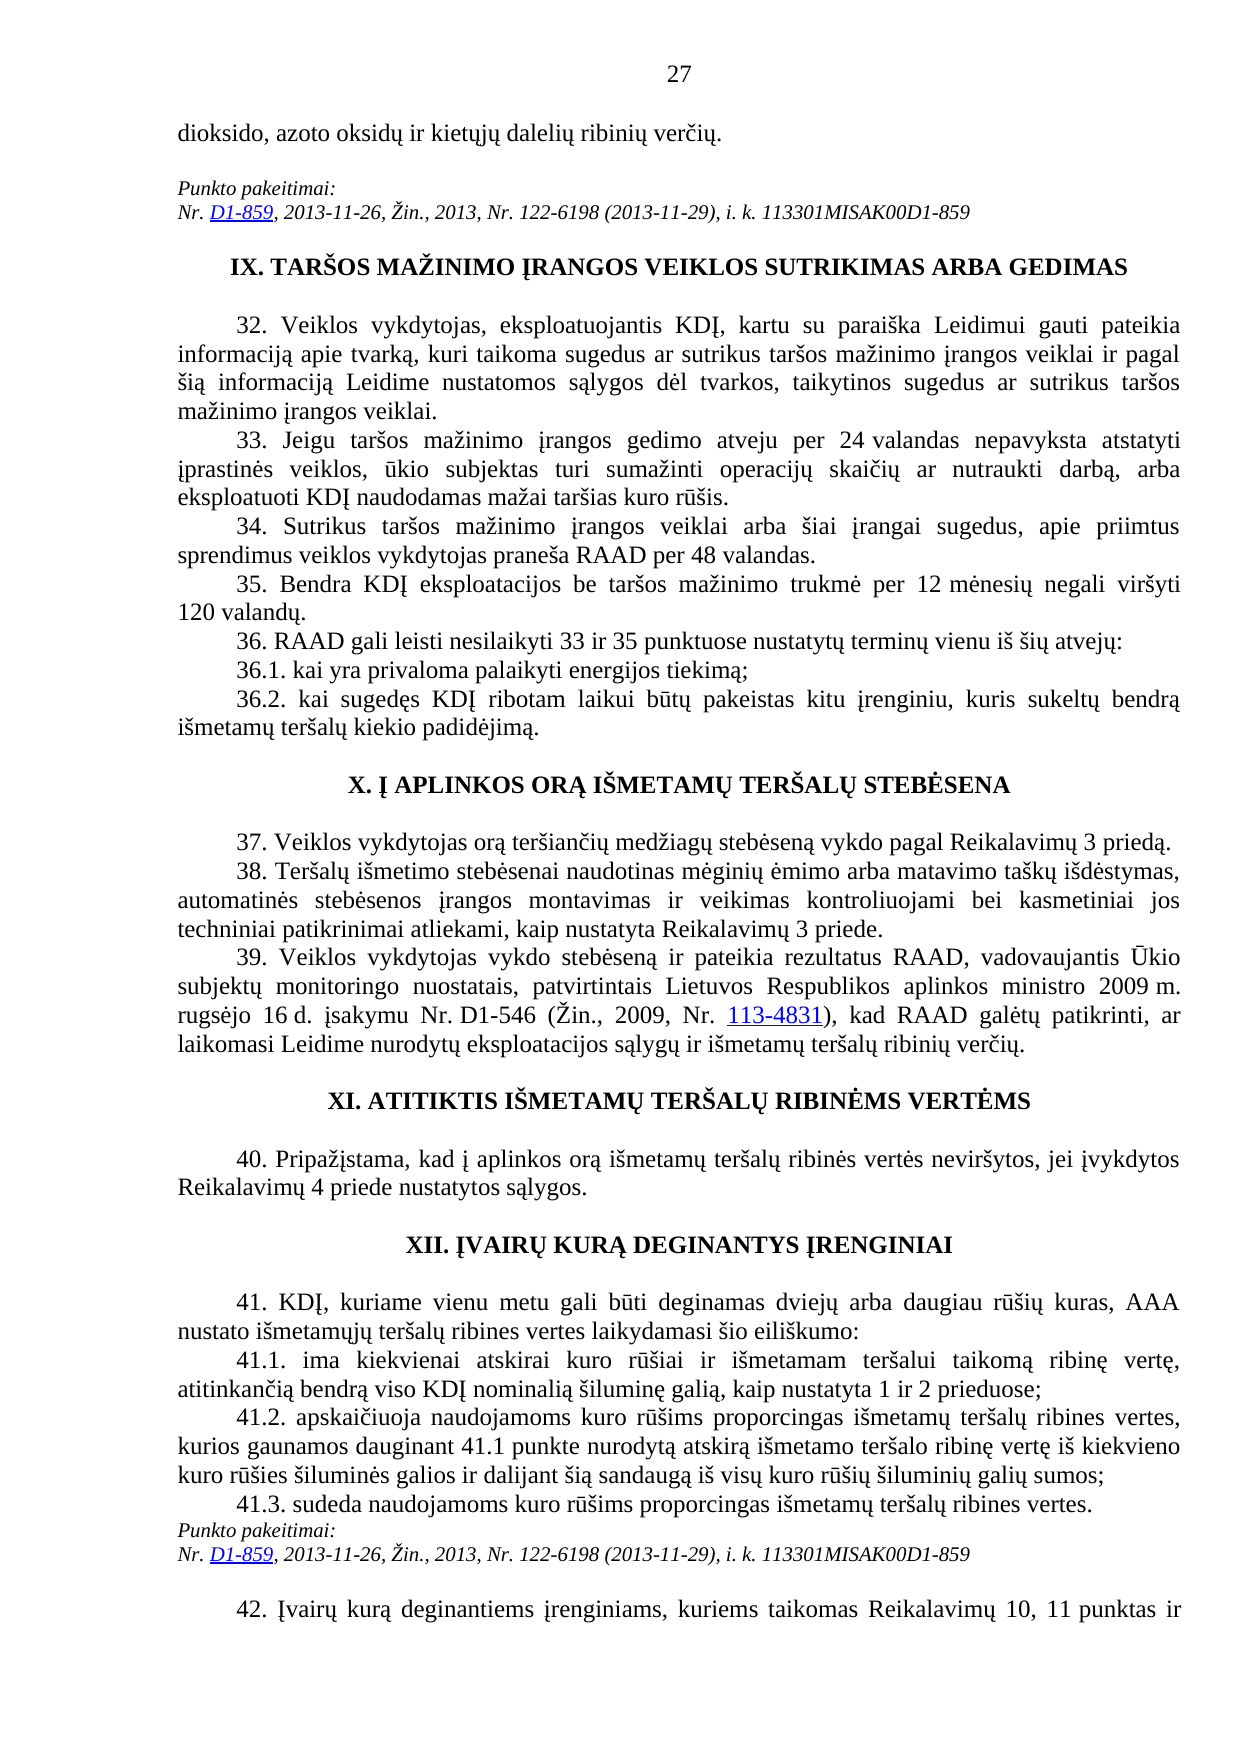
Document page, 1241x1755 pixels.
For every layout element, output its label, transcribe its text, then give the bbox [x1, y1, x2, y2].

text 41.2. apskaičiuoja naudojamoms kuro rūšims proporcingas išmetamų teršalų ribines vertes, kurios gaunamos dauginant 41.1 punkte nurodytą atskirą išmetamo teršalo ribinę vertę iš kiekvieno kuro rūšies šiluminės galios ir dalijant šią sandaugą iš visų kuro rūšių šiluminių galių sumos; [177, 1402, 1181, 1489]
text XII. ĮVAIRŲ KURĄ DEGINANTYS ĮRENGINIAI [177, 1230, 1181, 1259]
text 39. Veiklos vykdytojas vykdo stebėseną ir pateikia rezultatus RAAD, vadovaujantis Ūkio subjektų monitoringo nuostatais, patvirtintais Lietuvos Respublikos aplinkos ministro 2009 m. rugsėjo 16 d. įsakymu Nr. D1-546 (Žin., 2009, Nr. 113-4831), kad RAAD galėtų patikrinti, ar laikomasi Leidime nurodytų eksploatacijos sąlygų ir išmetamų teršalų ribinių verčių. [177, 942, 1181, 1057]
text 40. Pripažįstama, kad į aplinkos orą išmetamų teršalų ribinės vertės neviršytos, jei įvykdytos Reikalavimų 4 priede nustatytos sąlygos. [177, 1144, 1181, 1201]
text 36.2. kai sugedęs KDĮ ribotam laikui būtų pakeistas kitu įrenginiu, kuris sukeltų bendrą išmetamų teršalų kiekio padidėjimą. [177, 684, 1181, 741]
text IX. TARŠOS MAŽINIMO ĮRANGOS VEIKLOS SUTRIKIMAS ARBA GEDIMAS [177, 252, 1181, 281]
text 36.1. kai yra privaloma palaikyti energijos tiekimą; [177, 655, 1181, 684]
text Punkto pakeitimai: [177, 1517, 1181, 1542]
text 34. Sutrikus taršos mažinimo įrangos veiklai arba šiai įrangai sugedus, apie priimtus sprendimus veiklos vykdytojas praneša RAAD per 48 valandas. [177, 511, 1181, 569]
text 32. Veiklos vykdytojas, eksploatuojantis KDĮ, kartu su paraiška Leidimui gauti pateikia informaciją apie tvarką, kuri taikoma sugedus ar sutrikus taršos mažinimo įrangos veiklai ir pagal šią informaciją Leidime nustatomos sąlygos dėl tvarkos, taikytinos sugedus ar sutrikus taršos mažinimo įrangos veiklai. [177, 310, 1181, 425]
text X. Į APLINKOS ORĄ IŠMETAMŲ TERŠALŲ STEBĖSENA [177, 770, 1181, 799]
text Nr. D1-859, 2013-11-26, Žin., 2013, Nr. 122-6198 (2013-11-29), i. k. 113301MISAK00D1-859 [177, 1542, 1181, 1566]
text 37. Veiklos vykdytojas orą teršiančių medžiagų stebėseną vykdo pagal Reikalavimų 3 priedą. [177, 827, 1181, 856]
text 41. KDĮ, kuriame vienu metu gali būti deginamas dviejų arba daugiau rūšių kuras, AAA nustato išmetamųjų teršalų ribines vertes laikydamasi šio eiliškumo: [177, 1287, 1181, 1345]
text Nr. D1-859, 2013-11-26, Žin., 2013, Nr. 122-6198 (2013-11-29), i. k. 113301MISAK00D1-859 [177, 200, 1181, 224]
text 33. Jeigu taršos mažinimo įrangos gedimo atveju per 24 valandas nepavyksta atstatyti įprastinės veiklos, ūkio subjektas turi sumažinti operacijų skaičių ar nutraukti darbą, arba eksploatuoti KDĮ naudodamas mažai taršias kuro rūšis. [177, 425, 1181, 511]
text 41.1. ima kiekvienai atskirai kuro rūšiai ir išmetamam teršalui taikomą ribinę vertę, atitinkančią bendrą viso KDĮ nominalią šiluminę galią, kaip nustatyta 1 ir 2 prieduose; [177, 1345, 1181, 1402]
text 42. Įvairų kurą deginantiems įrenginiams, kuriems taikomas Reikalavimų 10, 11 punktas ir [177, 1594, 1181, 1623]
text 36. RAAD gali leisti nesilaikyti 33 ir 35 punktuose nustatytų terminų vienu iš šių atvejų: [177, 626, 1181, 655]
text XI. ATITIKTIS IŠMETAMŲ TERŠALŲ RIBINĖMS VERTĖMS [177, 1086, 1181, 1115]
text 38. Teršalų išmetimo stebėsenai naudotinas mėginių ėmimo arba matavimo taškų išdėstymas, automatinės stebėsenos įrangos montavimas ir veikimas kontroliuojami bei kasmetiniai jos techniniai patikrinimai atliekami, kaip nustatyta Reikalavimų 3 priede. [177, 856, 1181, 942]
text dioksido, azoto oksidų ir kietųjų dalelių ribinių verčių. [177, 118, 1181, 147]
text Punkto pakeitimai: [177, 176, 1181, 200]
text 35. Bendra KDĮ eksploatacijos be taršos mažinimo trukmė per 12 mėnesių negali viršyti 120 valandų. [177, 569, 1181, 626]
text 41.3. sudeda naudojamoms kuro rūšims proporcingas išmetamų teršalų ribines vertes. [177, 1489, 1181, 1517]
